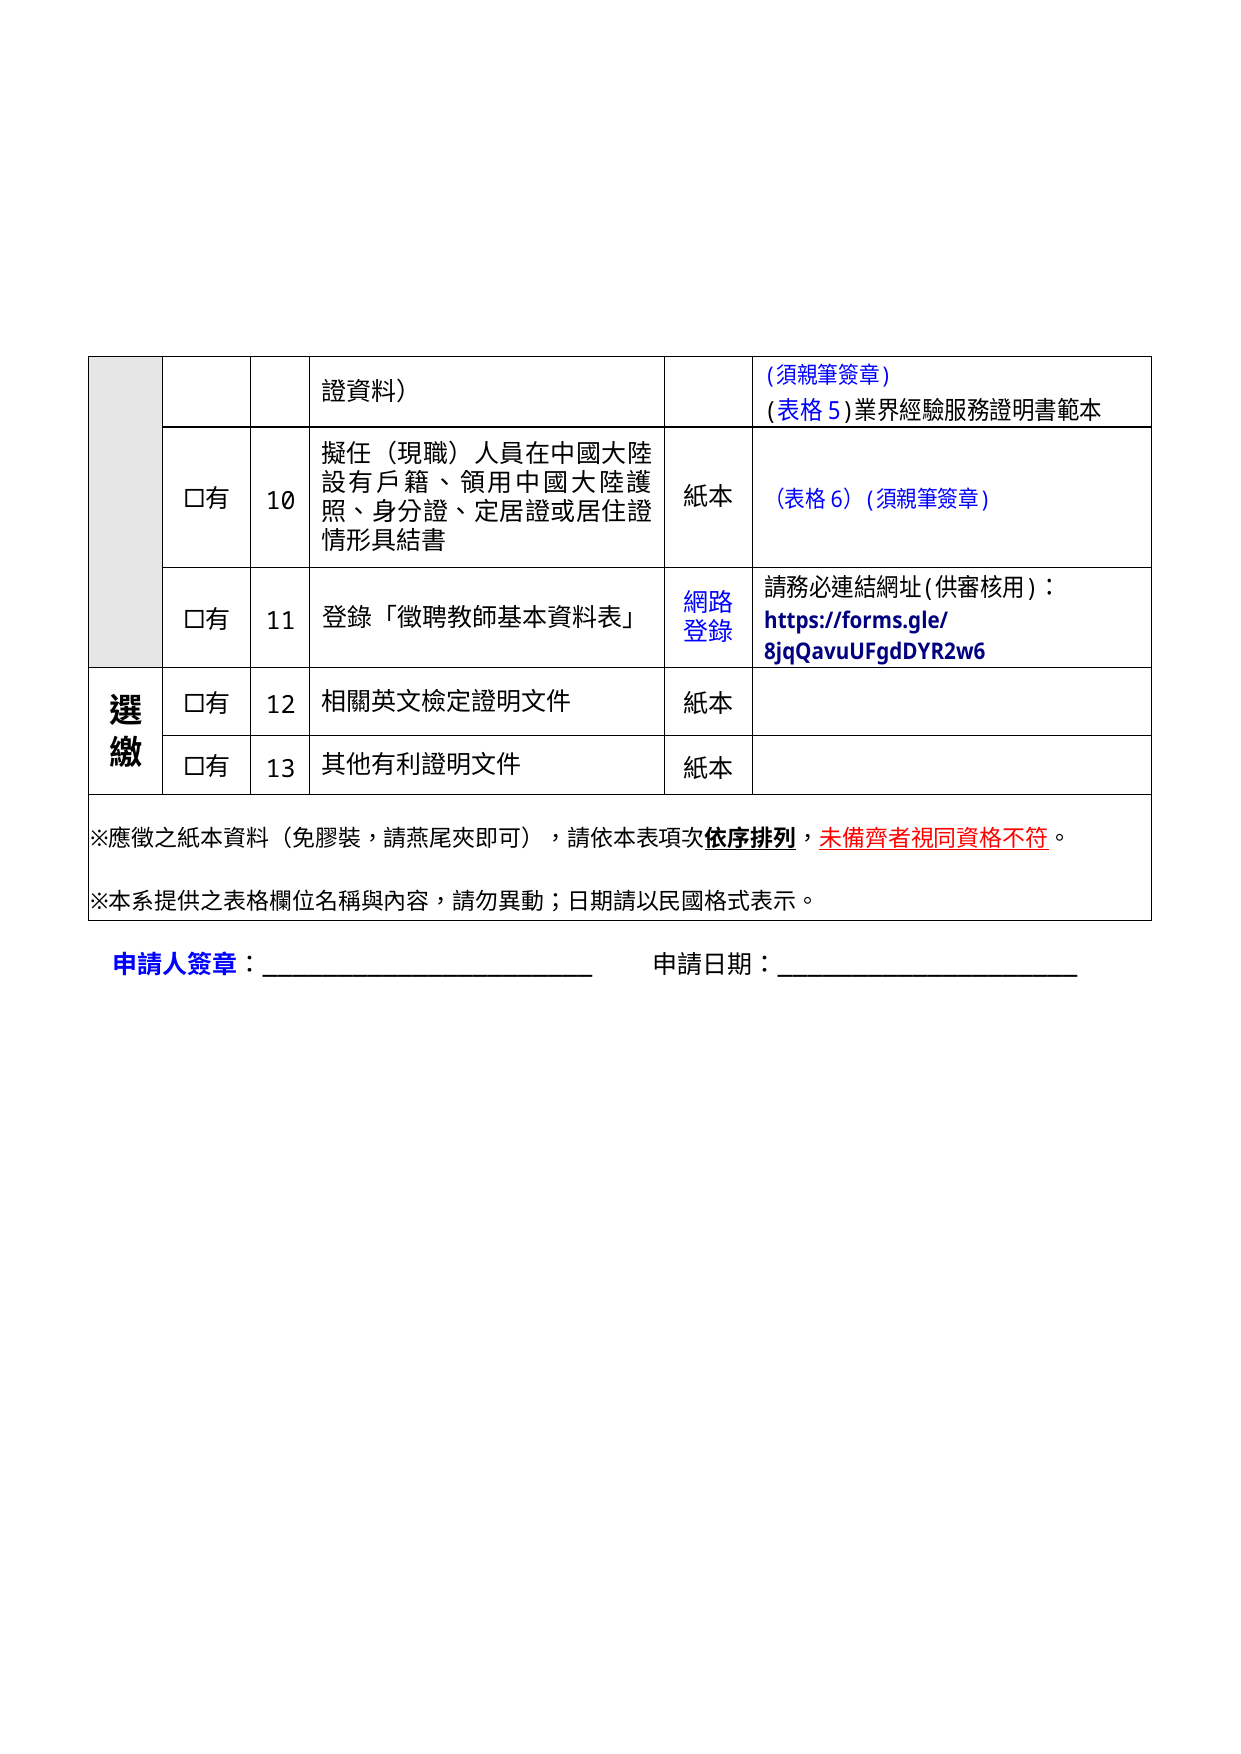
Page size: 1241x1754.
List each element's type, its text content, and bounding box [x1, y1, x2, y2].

table_cell 紙本 [665, 668, 752, 735]
table_cell [753, 736, 1151, 794]
table_cell 10 [251, 428, 309, 567]
table_cell 擬任（現職）人員在中國大陸設有戶籍、領用中國大陸護照、身分證、定居證或居住證情形具結書 [310, 428, 664, 567]
table_cell 相關英文檢定證明文件 [310, 668, 664, 735]
table_cell [251, 357, 309, 426]
table_cell [89, 357, 162, 667]
table_cell [665, 357, 752, 426]
table_cell 有 [163, 428, 250, 567]
table_cell 登錄「徵聘教師基本資料表」 [310, 568, 664, 667]
table_cell 有 [163, 568, 250, 667]
table_cell 選 繳 [89, 668, 162, 794]
table_cell ※應徵之紙本資料（免膠裝，請燕尾夾即可），請依本表項次依序排列，未備齊者視同資格不符。 ※本系提供之表格欄位名稱與內容，請勿異動；日期請以民國格式表示。 [89, 795, 1151, 920]
table_cell 網路 登錄 [665, 568, 752, 667]
table_cell 其他有利證明文件 [310, 736, 664, 794]
table_cell 紙本 [665, 736, 752, 794]
table_cell (須親筆簽章) (表格5)業界經驗服務證明書範本 [753, 357, 1151, 426]
table_cell 證資料） [310, 357, 664, 426]
text 申請人簽章：______________________ 申請日期：____________________ [112, 921, 1128, 984]
table_cell （表格6）(須親筆簽章) [753, 428, 1151, 567]
table_cell 12 [251, 668, 309, 735]
table_cell 11 [251, 568, 309, 667]
table_cell [163, 357, 250, 426]
table_cell 請務必連結網址(供審核用)：https://forms.gle/8jqQavuUFgdDYR2w6 [753, 568, 1151, 667]
table_cell [753, 668, 1151, 735]
table_cell 13 [251, 736, 309, 794]
table_cell 有 [163, 668, 250, 735]
table_cell 有 [163, 736, 250, 794]
table_cell 紙本 [665, 428, 752, 567]
